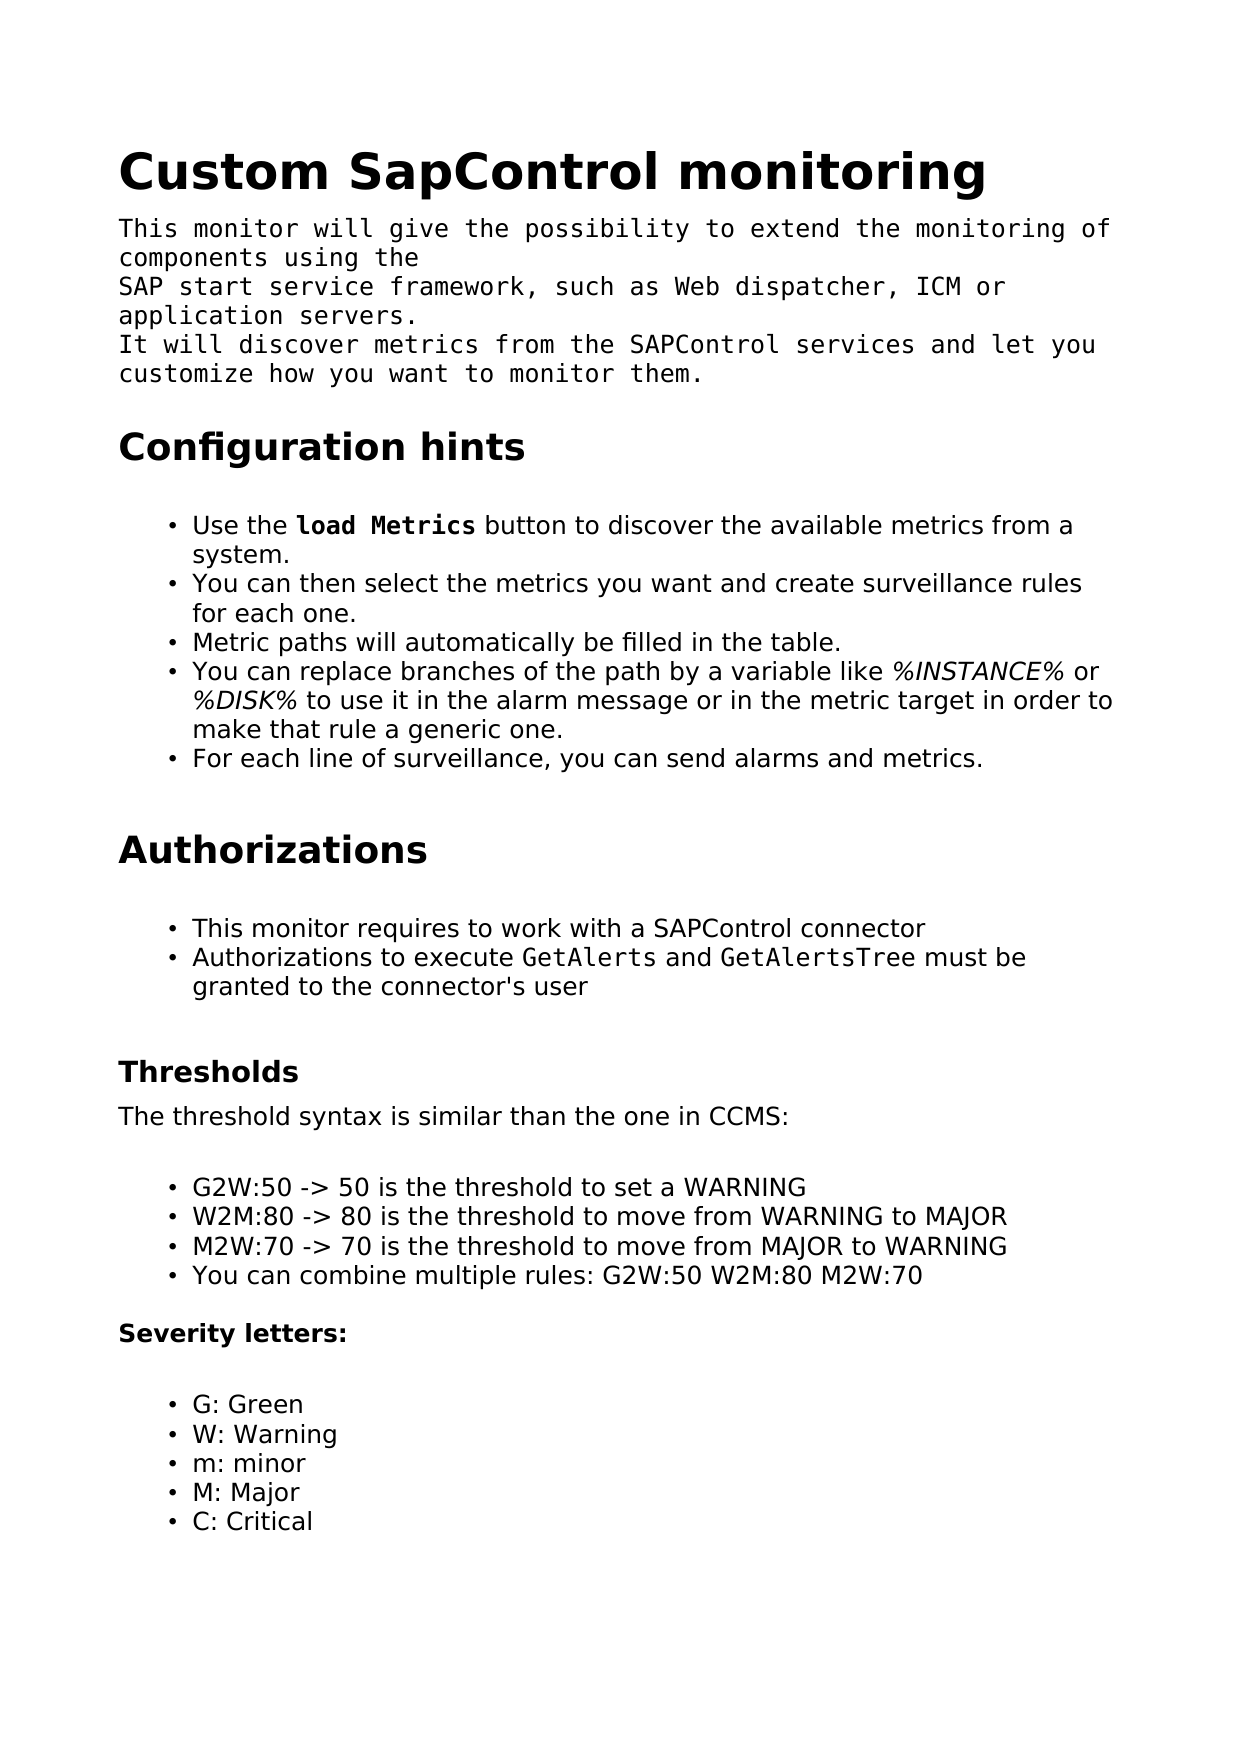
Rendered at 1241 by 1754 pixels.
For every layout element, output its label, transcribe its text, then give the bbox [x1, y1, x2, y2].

list W: Warning [177, 1420, 1122, 1449]
text The threshold syntax is similar than the one in CCMS: [118, 1102, 1122, 1131]
subtitle Thresholds [118, 1056, 1122, 1090]
text Severity letters: [118, 1319, 1122, 1349]
subtitle Configuration hints [118, 426, 1122, 469]
list Use the load Metrics button to discover the available metrics from a system. [177, 511, 1122, 569]
list You can combine multiple rules: G2W:50 W2M:80 M2W:70 [177, 1261, 1122, 1290]
list You can then select the metrics you want and create surveillance rules for each one. [177, 569, 1122, 628]
subtitle Authorizations [118, 828, 1122, 872]
text This monitor will give the possibility to extend the monitoring of components using the SAP start service framework, such as Web dispatcher, ICM or application servers. It will discover metrics from the SAPControl services and let you customize how you want to monitor them. [118, 214, 1122, 389]
list Authorizations to execute GetAlerts and GetAlertsTree must be granted to the connector's user [177, 943, 1122, 1001]
list G2W:50 -> 50 is the threshold to set a WARNING [177, 1173, 1122, 1203]
list G: Green [177, 1391, 1122, 1420]
subtitle Custom SapControl monitoring [118, 143, 1122, 201]
list M2W:70 -> 70 is the threshold to move from MAJOR to WARNING [177, 1232, 1122, 1261]
list C: Critical [177, 1507, 1122, 1537]
list W2M:80 -> 80 is the threshold to move from WARNING to MAJOR [177, 1203, 1122, 1232]
list m: minor [177, 1449, 1122, 1478]
list You can replace branches of the path by a variable like %INSTANCE% or %DISK% to use it in the alarm message or in the metric target in order to make that rule a generic one. [177, 657, 1122, 744]
list Metric paths will automatically be filled in the table. [177, 628, 1122, 657]
list For each line of surveillance, you can send alarms and metrics. [177, 744, 1122, 774]
list This monitor requires to work with a SAPControl connector [177, 914, 1122, 943]
list M: Major [177, 1478, 1122, 1507]
